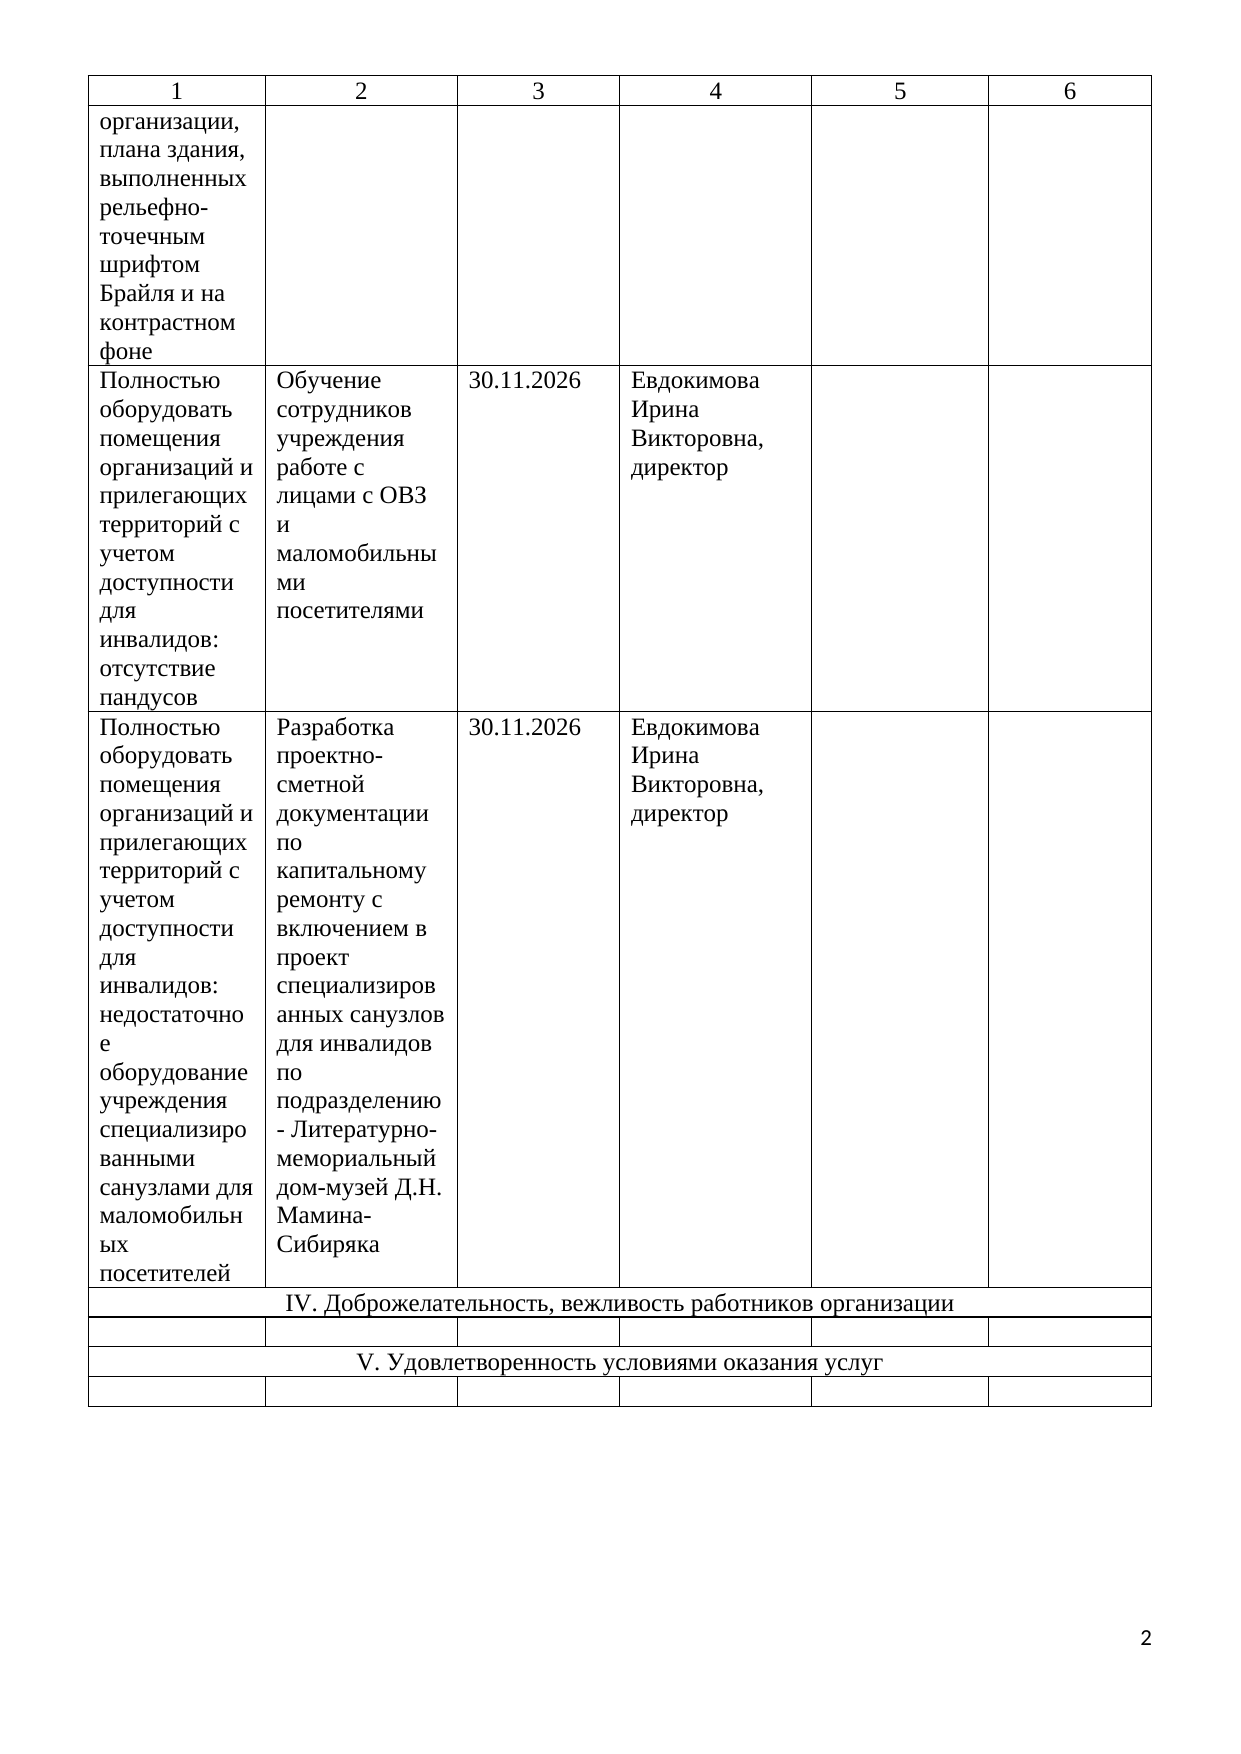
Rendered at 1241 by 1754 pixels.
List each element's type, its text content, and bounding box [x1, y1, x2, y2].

table_cell [458, 1377, 619, 1406]
table_cell [620, 1377, 811, 1406]
table_cell [989, 1377, 1151, 1406]
table_cell [620, 1318, 811, 1346]
table_cell [989, 712, 1151, 1287]
table_cell V. Удовлетворенность условиями оказания услуг [89, 1347, 1151, 1376]
table_header 2 [266, 76, 457, 105]
table_cell [812, 1318, 988, 1346]
table_cell [812, 1377, 988, 1406]
table_cell [266, 106, 457, 364]
table_cell [89, 1318, 265, 1346]
table_cell [266, 1318, 457, 1346]
table_header 6 [989, 76, 1151, 105]
table_cell [812, 106, 988, 364]
table_cell Евдокимова Ирина Викторовна, директор [620, 366, 811, 711]
table_cell Обучение сотрудников учреждения работе с лицами с ОВЗ и маломобильными посетителями [266, 366, 457, 711]
table_cell Евдокимова Ирина Викторовна, директор [620, 712, 811, 1287]
table_cell [812, 366, 988, 711]
table_cell [458, 106, 619, 364]
table_cell [266, 1377, 457, 1406]
table_cell [620, 106, 811, 364]
table_cell [812, 712, 988, 1287]
table_header 1 [89, 76, 265, 105]
table_cell 30.11.2026 [458, 712, 619, 1287]
table_cell [989, 366, 1151, 711]
table_cell [989, 106, 1151, 364]
table_cell [89, 1377, 265, 1406]
table_cell [989, 1318, 1151, 1346]
table_cell [458, 1318, 619, 1346]
table_cell 30.11.2026 [458, 366, 619, 711]
table_cell Полностью оборудовать помещения организаций и прилегающих территорий с учетом доступности для инвалидов: недостаточное оборудование учреждения специализированными санузлами для маломобильных посетителей [89, 712, 265, 1287]
table_cell организации, плана здания, выполненных рельефно-точечным шрифтом Брайля и на контрастном фоне [89, 106, 265, 364]
table_cell Разработка проектно-сметной документации по капитальному ремонту с включением в проект специализированных санузлов для инвалидов по подразделению - Литературно-мемориальный дом-музей Д.Н. Мамина-Сибиряка [266, 712, 457, 1287]
table_header 3 [458, 76, 619, 105]
table_header 4 [620, 76, 811, 105]
table_cell IV. Доброжелательность, вежливость работников организации [89, 1288, 1151, 1316]
table_cell Полностью оборудовать помещения организаций и прилегающих территорий с учетом доступности для инвалидов: отсутствие пандусов [89, 366, 265, 711]
table_header 5 [812, 76, 988, 105]
